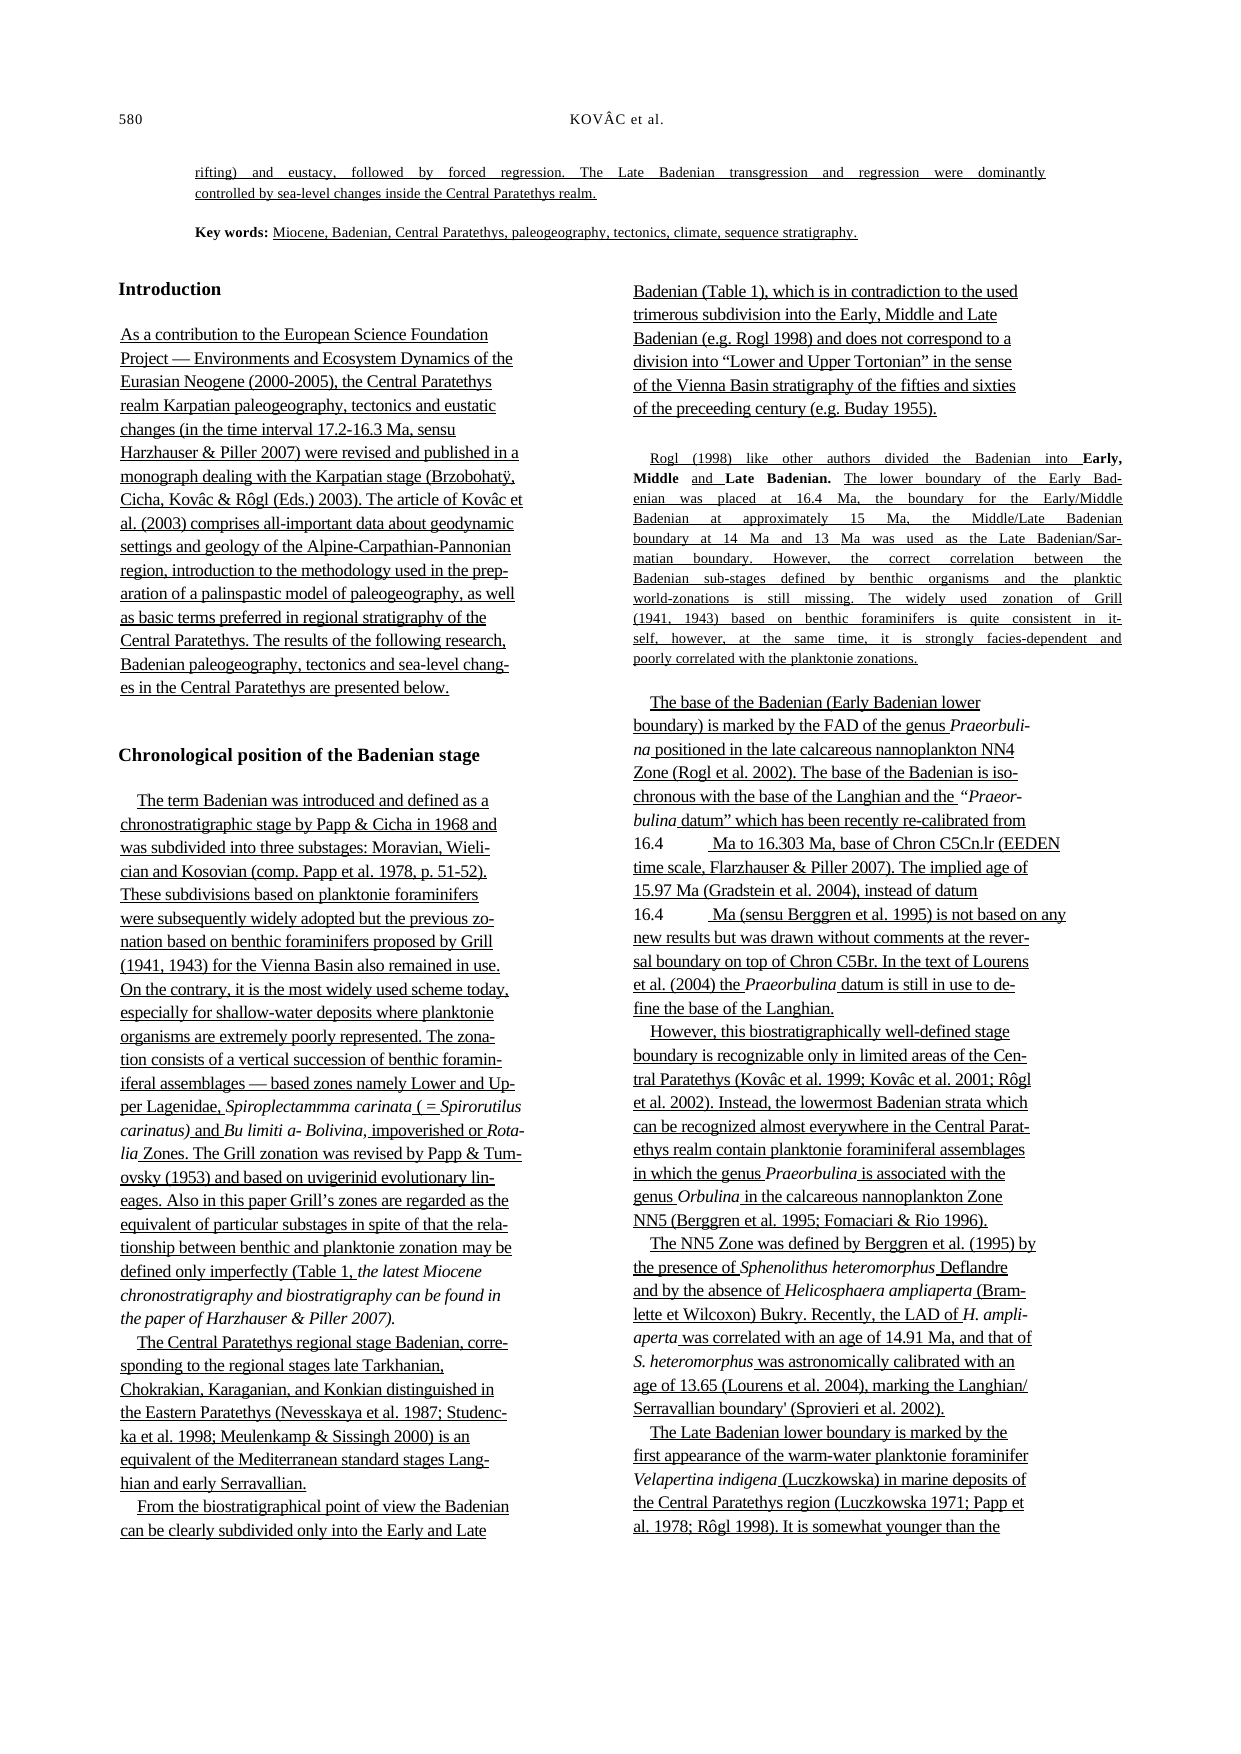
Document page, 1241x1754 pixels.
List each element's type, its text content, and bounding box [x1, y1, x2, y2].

text 580 [118, 113, 142, 127]
text The base of the Badenian (Early Badenian lower boundary) is marked by the FAD of the genus Praeorbuli- na positioned in the late calcareous nannoplankton NN4 Zone (Rogl et al. 2002). The base of the Badenian is iso- chronous with the base of the Langhian and the “Praeor- bulina datum” which has been recently re-calibrated from [633, 689, 1122, 831]
list Ma to 16.303 Ma, base of Chron C5Cn.lr (EEDEN time scale, Flarzhauser & Piller 2007). The implied age of 15.97 Ma (Gradstein et al. 2004), instead of datum [633, 831, 1122, 901]
text The NN5 Zone was defined by Berggren et al. (1995) by the presence of Sphenolithus heteromorphus Deflandre and by the absence of Helicosphaera ampliaperta (Bram- lette et Wilcoxon) Bukry. Recently, the LAD of H. ampli- aperta was correlated with an age of 14.91 Ma, and that of S. heteromorphus was astronomically calibrated with an age of 13.65 (Lourens et al. 2004), marking the Langhian/ Serravallian boundary' (Sprovieri et al. 2002). [633, 1231, 1122, 1419]
list Ma (sensu Berggren et al. 1995) is not based on any new results but was drawn without comments at the rever- sal boundary on top of Chron C5Br. In the text of Lourens et al. (2004) the Praeorbulina datum is still in use to de- fine the base of the Langhian. [633, 901, 1122, 1019]
subtitle Chronological position of the Badenian stage [118, 746, 609, 765]
text KOVÂC et al. [569, 113, 664, 127]
text Key words: Miocene, Badenian, Central Paratethys, paleogeography, tectonics, climate, sequence stratigraphy. [195, 226, 1069, 241]
text poorly correlated with the planktonie zonations. [633, 645, 1122, 667]
text Rogl (1998) like other authors divided the Badenian into Early, Middle and Late Badenian. The lower boundary of the Early Bad- enian was placed at 16.4 Ma, the boundary for the Early/Middle [633, 447, 1122, 504]
text self, however, at the same time, it is strongly facies-dependent and [633, 625, 1122, 644]
text The Late Badenian lower boundary is marked by the first appearance of the warm-water planktonie foraminifer Velapertina indigena (Luczkowska) in marine deposits of the Central Paratethys region (Luczkowska 1971; Papp et al. 1978; Rôgl 1998). It is somewhat younger than the [633, 1419, 1122, 1537]
text From the biostratigraphical point of view the Badenian can be clearly subdivided only into the Early and Late [120, 1494, 607, 1541]
text matian boundary. However, the correct correlation between the [633, 545, 1122, 564]
text controlled by sea-level changes inside the Central Paratethys realm. [195, 179, 1046, 202]
text rifting) and eustacy, followed by forced regression. The Late Badenian transgression and regression were dominantly [195, 160, 1046, 178]
text The Central Paratethys regional stage Badenian, corre- sponding to the regional stages late Tarkhanian, Chokrakian, Karaganian, and Konkian distinguished in the Eastern Paratethys (Nevesskaya et al. 1987; Studenc- ka et al. 1998; Meulenkamp & Sissingh 2000) is an equivalent of the Mediterranean standard stages Lang- hian and early Serravallian. [120, 1329, 607, 1494]
text world-zonations is still missing. The widely used zonation of Grill [633, 585, 1122, 604]
text (1941, 1943) based on benthic foraminifers is quite consistent in it- [633, 605, 1122, 624]
text Badenian at approximately 15 Ma, the Middle/Late Badenian [633, 505, 1122, 524]
text boundary at 14 Ma and 13 Ma was used as the Late Badenian/Sar- [633, 525, 1122, 544]
text Badenian (Table 1), which is in contradiction to the used trimerous subdivision into the Early, Middle and Late Badenian (e.g. Rogl 1998) and does not correspond to a division into “Lower and Upper Tortonian” in the sense of the Vienna Basin stratigraphy of the fifties and sixties of the preceeding century (e.g. Buday 1955). [633, 278, 1122, 419]
text However, this biostratigraphically well-defined stage boundary is recognizable only in limited areas of the Cen- tral Paratethys (Kovâc et al. 1999; Kovâc et al. 2001; Rôgl et al. 2002). Instead, the lowermost Badenian strata which can be recognized almost everywhere in the Central Parat- ethys realm contain planktonie foraminiferal assemblages in which the genus Praeorbulina is associated with the genus Orbulina in the calcareous nannoplankton Zone NN5 (Berggren et al. 1995; Fomaciari & Rio 1996). [633, 1019, 1122, 1231]
text The term Badenian was introduced and defined as a chronostratigraphic stage by Papp & Cicha in 1968 and was subdivided into three substages: Moravian, Wieli- cian and Kosovian (comp. Papp et al. 1978, p. 51-52). These subdivisions based on planktonie foraminifers were subsequently widely adopted but the previous zo- nation based on benthic foraminifers proposed by Grill (1941, 1943) for the Vienna Basin also remained in use. On the contrary, it is the most widely used scheme today, especially for shallow-water deposits where planktonie organisms are extremely poorly represented. The zona- tion consists of a vertical succession of benthic foramin- iferal assemblages — based zones namely Lower and Up- per Lagenidae, Spiroplectammma carinata ( = Spirorutilus carinatus) and Bu limiti a- Bolivina, impoverished or Rota- lia Zones. The Grill zonation was revised by Papp & Tum- ovsky (1953) and based on uvigerinid evolutionary lin- eages. Also in this paper Grill’s zones are regarded as the equivalent of particular substages in spite of that the rela- tionship between benthic and planktonie zonation may be defined only imperfectly (Table 1, the latest Miocene chronostratigraphy and biostratigraphy can be found in the paper of Harzhauser & Piller 2007). [120, 788, 607, 1329]
subtitle Introduction [118, 281, 609, 299]
text Badenian sub-stages defined by benthic organisms and the planktic [633, 565, 1122, 584]
text As a contribution to the European Science Foundation Project — Environments and Ecosystem Dynamics of the Eurasian Neogene (2000-2005), the Central Paratethys realm Karpatian paleogeography, tectonics and eustatic changes (in the time interval 17.2-16.3 Ma, sensu Harzhauser & Piller 2007) were revised and published in a monograph dealing with the Karpatian stage (Brzobohatÿ, Cicha, Kovâc & Rôgl (Eds.) 2003). The article of Kovâc et al. (2003) comprises all-important data about geodynamic settings and geology of the Alpine-Carpathian-Pannonian region, introduction to the methodology used in the prep- aration of a palinspastic model of paleogeography, as well as basic terms preferred in regional stratigraphy of the Central Paratethys. The results of the following research, Badenian paleogeography, tectonics and sea-level chang- es in the Central Paratethys are presented below. [120, 322, 607, 699]
